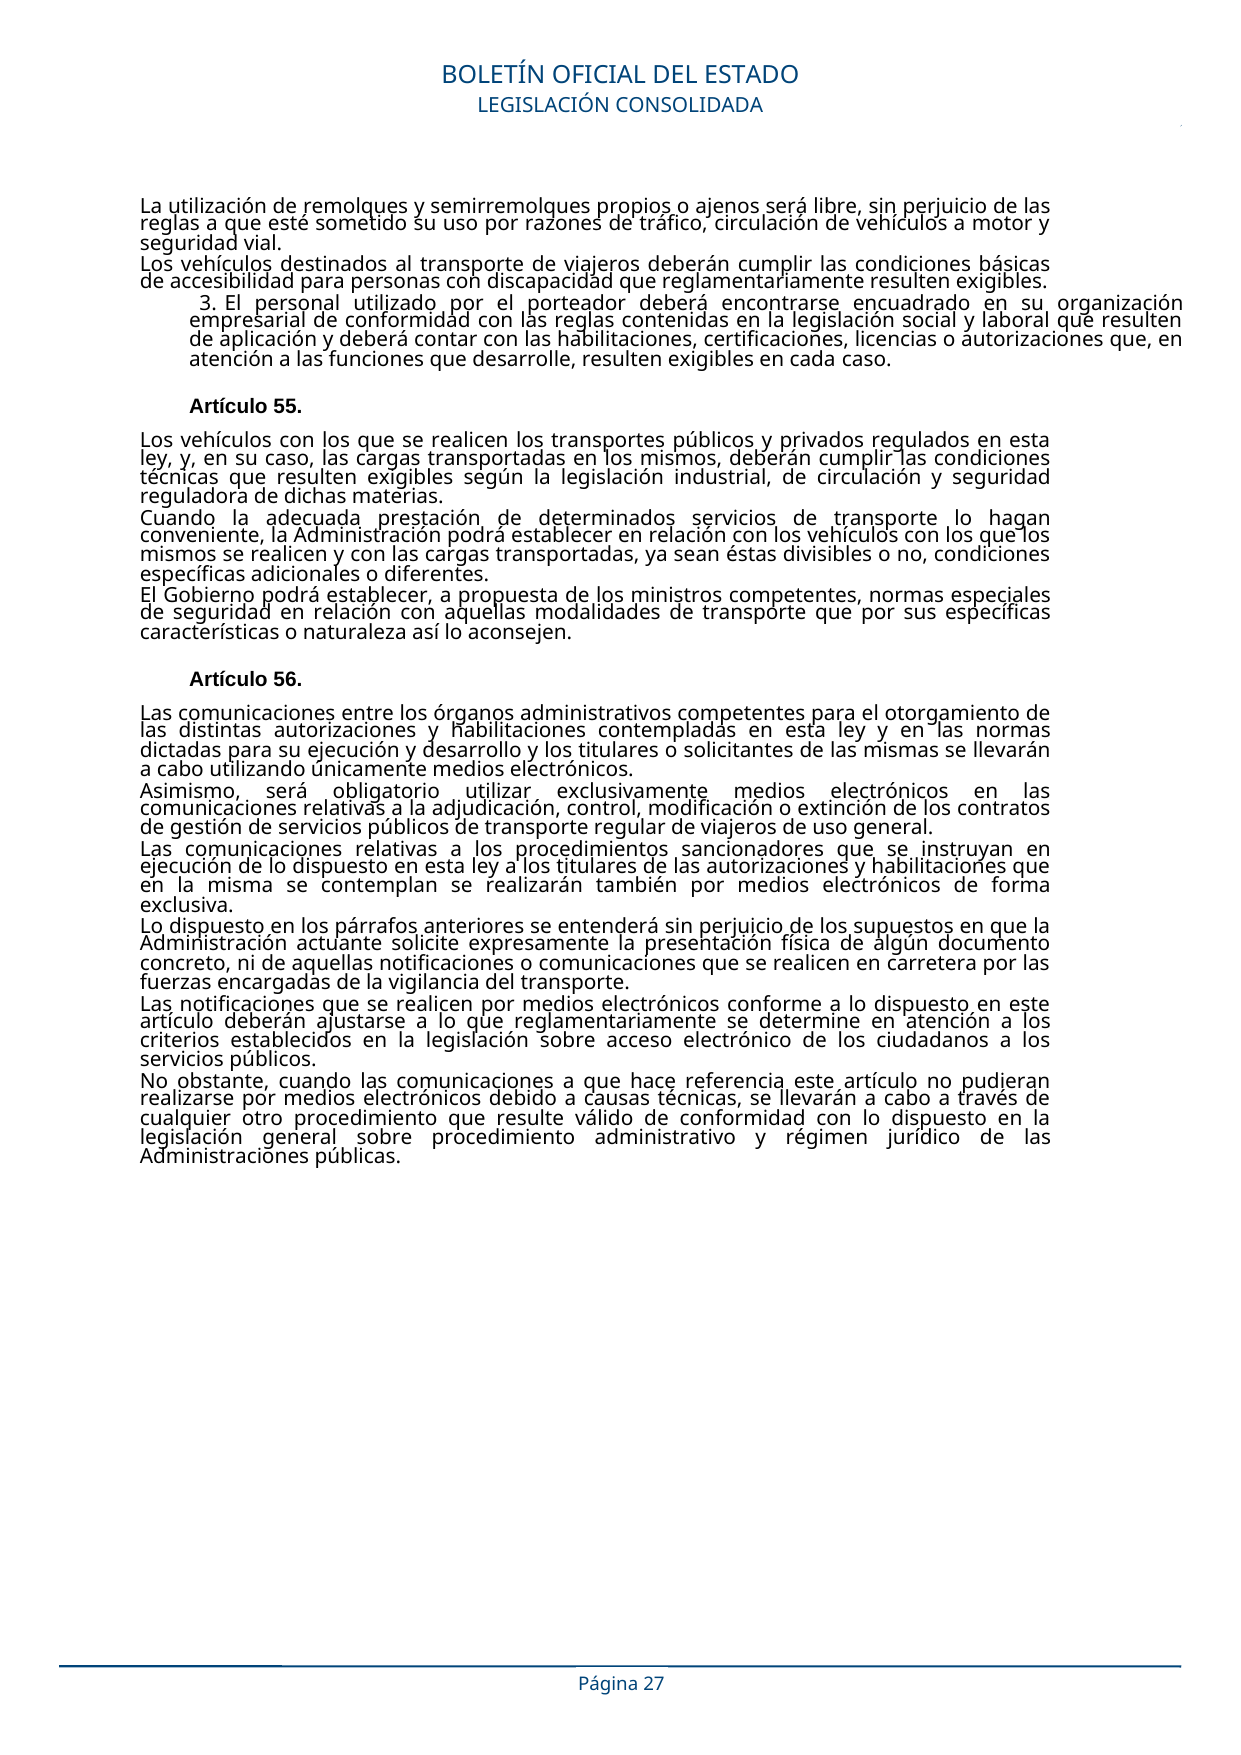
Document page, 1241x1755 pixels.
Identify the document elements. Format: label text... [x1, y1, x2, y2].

text Asimismo, será obligatorio utilizar exclusivamente medios electrónicos en las comunicaciones relativas a la adjudicación, control, modificación o extinción de los contratos de gestión de servicios públicos de transporte regular de viajeros de uso general. [139, 783, 1052, 841]
list El personal utilizado por el porteador deberá encontrarse encuadrado en su organización empresarial de conformidad con las reglas contenidas en la legislación social y laboral que resulten de aplicación y deberá contar con las habilitaciones, certificaciones, licencias o autorizaciones que, en atención a las funciones que desarrolle, resulten exigibles en cada caso. [164, 295, 1184, 372]
text La utilización de remolques y semirremolques propios o ajenos será libre, sin perjuicio de las reglas a que esté sometido su uso por razones de tráfico, circulación de vehículos a motor y seguridad vial. [139, 198, 1052, 256]
text Las notificaciones que se realicen por medios electrónicos conforme a lo dispuesto en este artículo deberán ajustarse a lo que reglamentariamente se determine en atención a los criterios establecidos en la legislación sobre acceso electrónico de los ciudadanos a los servicios públicos. [139, 996, 1052, 1073]
text Lo dispuesto en los párrafos anteriores se entenderá sin perjuicio de los supuestos en que la Administración actuante solicite expresamente la presentación física de algún documento concreto, ni de aquellas notificaciones o comunicaciones que se realicen en carretera por las fuerzas encargadas de la vigilancia del transporte. [139, 918, 1052, 996]
text Los vehículos con los que se realicen los transportes públicos y privados regulados en esta ley, y, en su caso, las cargas transportadas en los mismos, deberán cumplir las condiciones técnicas que resulten exigibles según la legislación industrial, de circulación y seguridad reguladora de dichas materias. [139, 432, 1052, 510]
text Los vehículos destinados al transporte de viajeros deberán cumplir las condiciones básicas de accesibilidad para personas con discapacidad que reglamentariamente resulten exigibles. [139, 256, 1052, 295]
text El Gobierno podrá establecer, a propuesta de los ministros competentes, normas especiales de seguridad en relación con aquellas modalidades de transporte que por sus específicas características o naturaleza así lo aconsejen. [139, 587, 1052, 645]
text Las comunicaciones entre los órganos administrativos competentes para el otorgamiento de las distintas autorizaciones y habilitaciones contempladas en esta ley y en las normas dictadas para su ejecución y desarrollo y los titulares o solicitantes de las mismas se llevarán a cabo utilizando únicamente medios electrónicos. [139, 705, 1052, 783]
subtitle Artículo 55. [189, 394, 1184, 418]
subtitle Artículo 56. [189, 667, 1184, 691]
text No obstante, cuando las comunicaciones a que hace referencia este artículo no pudieran realizarse por medios electrónicos debido a causas técnicas, se llevarán a cabo a través de cualquier otro procedimiento que resulte válido de conformidad con lo dispuesto en la legislación general sobre procedimiento administrativo y régimen jurídico de las Administraciones públicas. [139, 1073, 1052, 1170]
text Las comunicaciones relativas a los procedimientos sancionadores que se instruyan en ejecución de lo dispuesto en esta ley a los titulares de las autorizaciones y habilitaciones que en la misma se contemplan se realizarán también por medios electrónicos de forma exclusiva. [139, 841, 1052, 918]
text Cuando la adecuada prestación de determinados servicios de transporte lo hagan conveniente, la Administración podrá establecer en relación con los vehículos con los que los mismos se realicen y con las cargas transportadas, ya sean éstas divisibles o no, condiciones específicas adicionales o diferentes. [139, 510, 1052, 587]
